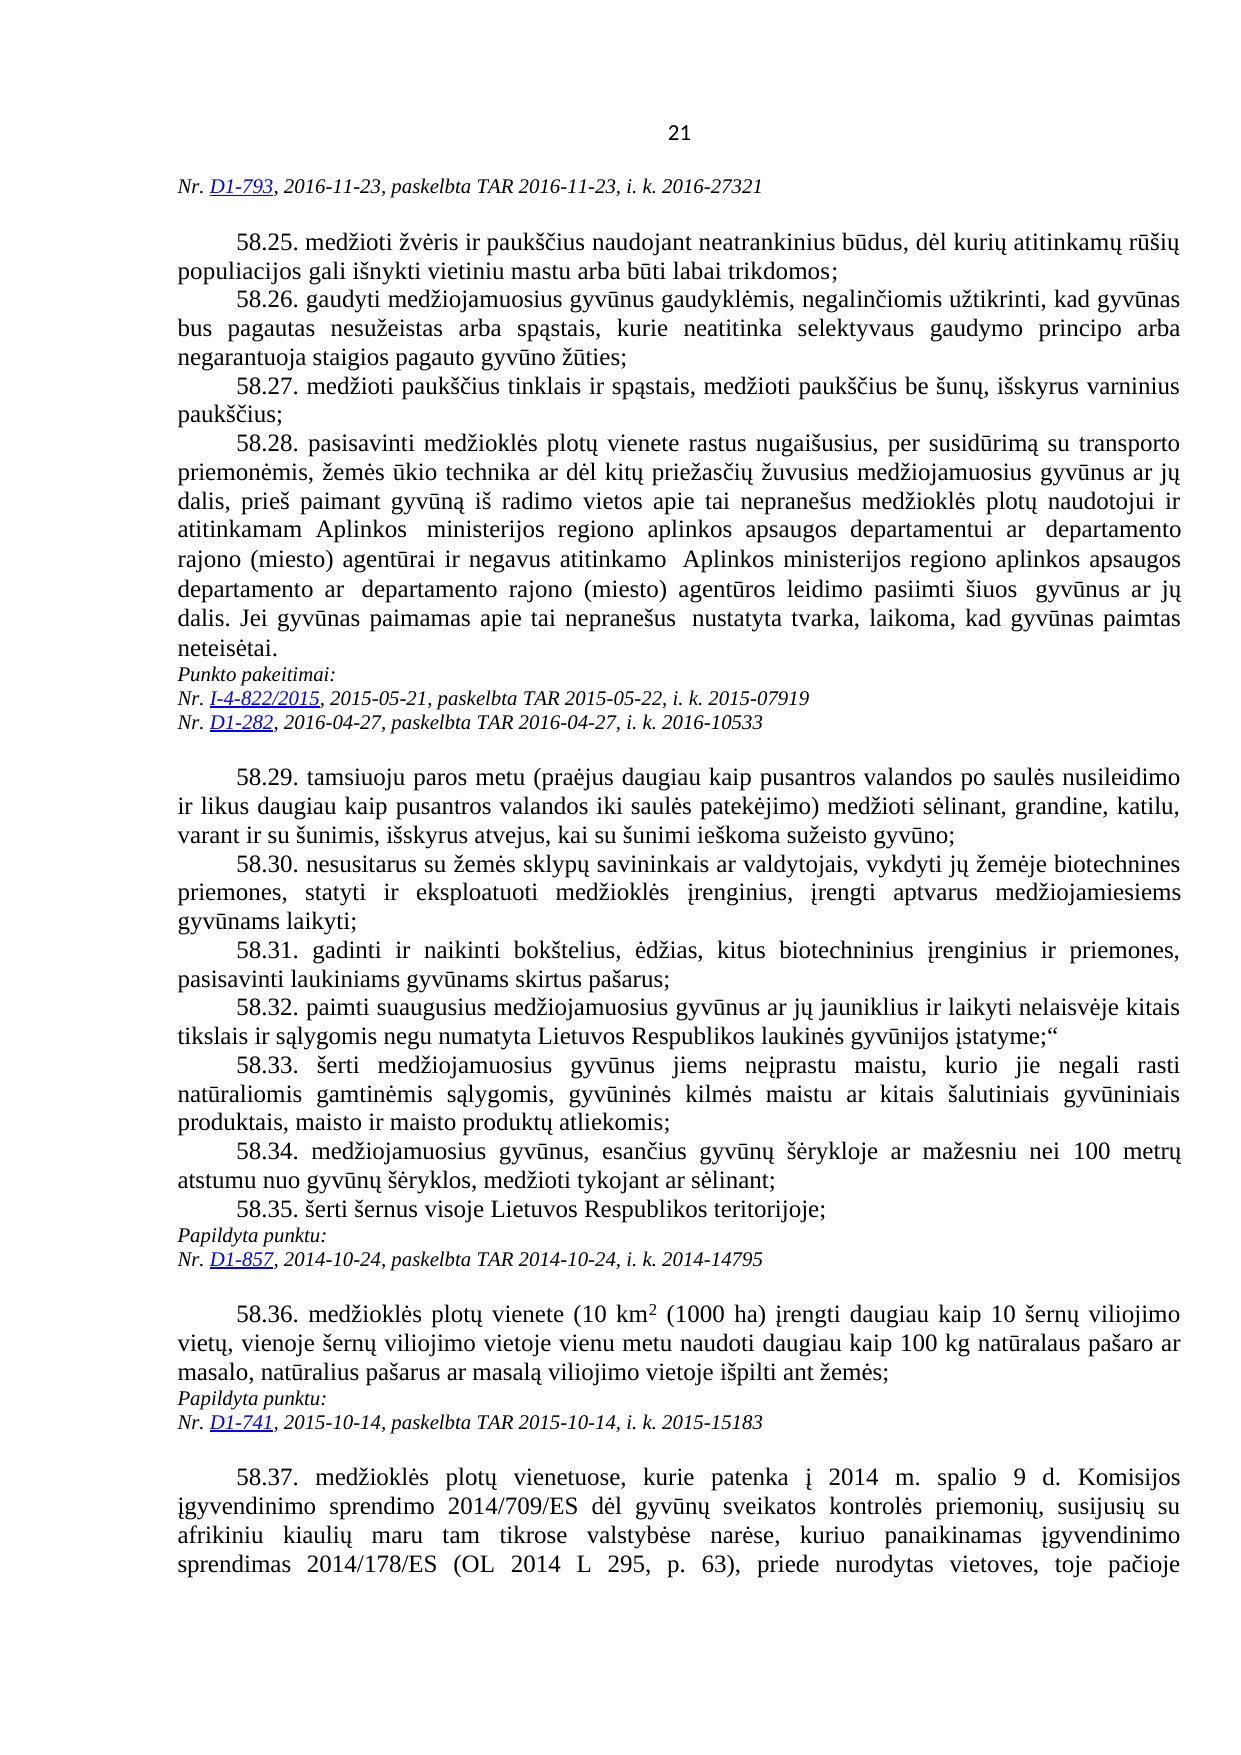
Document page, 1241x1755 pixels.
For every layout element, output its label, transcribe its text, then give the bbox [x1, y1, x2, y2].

text 58.34. medžiojamuosius gyvūnus, esančius gyvūnų šėrykloje ar mažesniu nei 100 metrų atstumu nuo gyvūnų šėryklos, medžioti tykojant ar sėlinant; [177, 1136, 1181, 1194]
text 58.29. tamsiuoju paros metu (praėjus daugiau kaip pusantros valandos po saulės nusileidimo ir likus daugiau kaip pusantros valandos iki saulės patekėjimo) medžioti sėlinant, grandine, katilu, varant ir su šunimis, išskyrus atvejus, kai su šunimi ieškoma sužeisto gyvūno; [177, 762, 1181, 849]
text 58.37. medžioklės plotų vienetuose, kurie patenka į 2014 m. spalio 9 d. Komisijos įgyvendinimo sprendimo 2014/709/ES dėl gyvūnų sveikatos kontrolės priemonių, susijusių su afrikiniu kiaulių maru tam tikrose valstybėse narėse, kuriuo panaikinamas įgyvendinimo sprendimas 2014/178/ES (OL 2014 L 295, p. 63), priede nurodytas vietoves, toje pačioje [177, 1462, 1181, 1577]
text 58.32. paimti suaugusius medžiojamuosius gyvūnus ar jų jauniklius ir laikyti nelaisvėje kitais tikslais ir sąlygomis negu numatyta Lietuvos Respublikos laukinės gyvūnijos įstatyme;“ [177, 992, 1181, 1050]
text Papildyta punktu: [177, 1222, 1181, 1247]
text Nr. D1-793, 2016-11-23, paskelbta TAR 2016-11-23, i. k. 2016-27321 [177, 174, 1181, 198]
text Nr. D1-741, 2015-10-14, paskelbta TAR 2015-10-14, i. k. 2015-15183 [177, 1410, 1181, 1434]
text Nr. D1-857, 2014-10-24, paskelbta TAR 2014-10-24, i. k. 2014-14795 [177, 1247, 1181, 1271]
text 58.27. medžioti paukščius tinklais ir spąstais, medžioti paukščius be šunų, išskyrus varninius paukščius; [177, 371, 1181, 428]
text Papildyta punktu: [177, 1386, 1181, 1410]
text 58.33. šerti medžiojamuosius gyvūnus jiems neįprastu maistu, kurio jie negali rasti natūraliomis gamtinėmis sąlygomis, gyvūninės kilmės maistu ar kitais šalutiniais gyvūniniais produktais, maisto ir maisto produktų atliekomis; [177, 1050, 1181, 1136]
text Nr. D1-282, 2016-04-27, paskelbta TAR 2016-04-27, i. k. 2016-10533 [177, 710, 1181, 734]
text 58.31. gadinti ir naikinti bokštelius, ėdžias, kitus biotechninius įrenginius ir priemones, pasisavinti laukiniams gyvūnams skirtus pašarus; [177, 935, 1181, 992]
text 58.28. pasisavinti medžioklės plotų vienete rastus nugaišusius, per susidūrimą su transporto priemonėmis, žemės ūkio technika ar dėl kitų priežasčių žuvusius medžiojamuosius gyvūnus ar jų dalis, prieš paimant gyvūną iš radimo vietos apie tai nepranešus medžioklės plotų naudotojui ir atitinkamam Aplinkos ministerijos regiono aplinkos apsaugos departamentui ar departamento rajono (miesto) agentūrai ir negavus atitinkamo Aplinkos ministerijos regiono aplinkos apsaugos departamento ar departamento rajono (miesto) agentūros leidimo pasiimti šiuos gyvūnus ar jų dalis. Jei gyvūnas paimamas apie tai nepranešus nustatyta tvarka, laikoma, kad gyvūnas paimtas neteisėtai. [177, 428, 1181, 662]
text 58.26. gaudyti medžiojamuosius gyvūnus gaudyklėmis, negalinčiomis užtikrinti, kad gyvūnas bus pagautas nesužeistas arba spąstais, kurie neatitinka selektyvaus gaudymo principo arba negarantuoja staigios pagauto gyvūno žūties; [177, 284, 1181, 371]
text 58.25. medžioti žvėris ir paukščius naudojant neatrankinius būdus, dėl kurių atitinkamų rūšių populiacijos gali išnykti vietiniu mastu arba būti labai trikdomos; [177, 227, 1181, 284]
text Punkto pakeitimai: [177, 662, 1181, 686]
text Nr. I-4-822/2015, 2015-05-21, paskelbta TAR 2015-05-22, i. k. 2015-07919 [177, 686, 1181, 710]
text 58.30. nesusitarus su žemės sklypų savininkais ar valdytojais, vykdyti jų žemėje biotechnines priemones, statyti ir eksploatuoti medžioklės įrenginius, įrengti aptvarus medžiojamiesiems gyvūnams laikyti; [177, 849, 1181, 935]
text 58.36. medžioklės plotų vienete (10 km2 (1000 ha) įrengti daugiau kaip 10 šernų viliojimo vietų, vienoje šernų viliojimo vietoje vienu metu naudoti daugiau kaip 100 kg natūralaus pašaro ar masalo, natūralius pašarus ar masalą viliojimo vietoje išpilti ant žemės; [177, 1299, 1181, 1386]
text 58.35. šerti šernus visoje Lietuvos Respublikos teritorijoje; [177, 1194, 1181, 1222]
